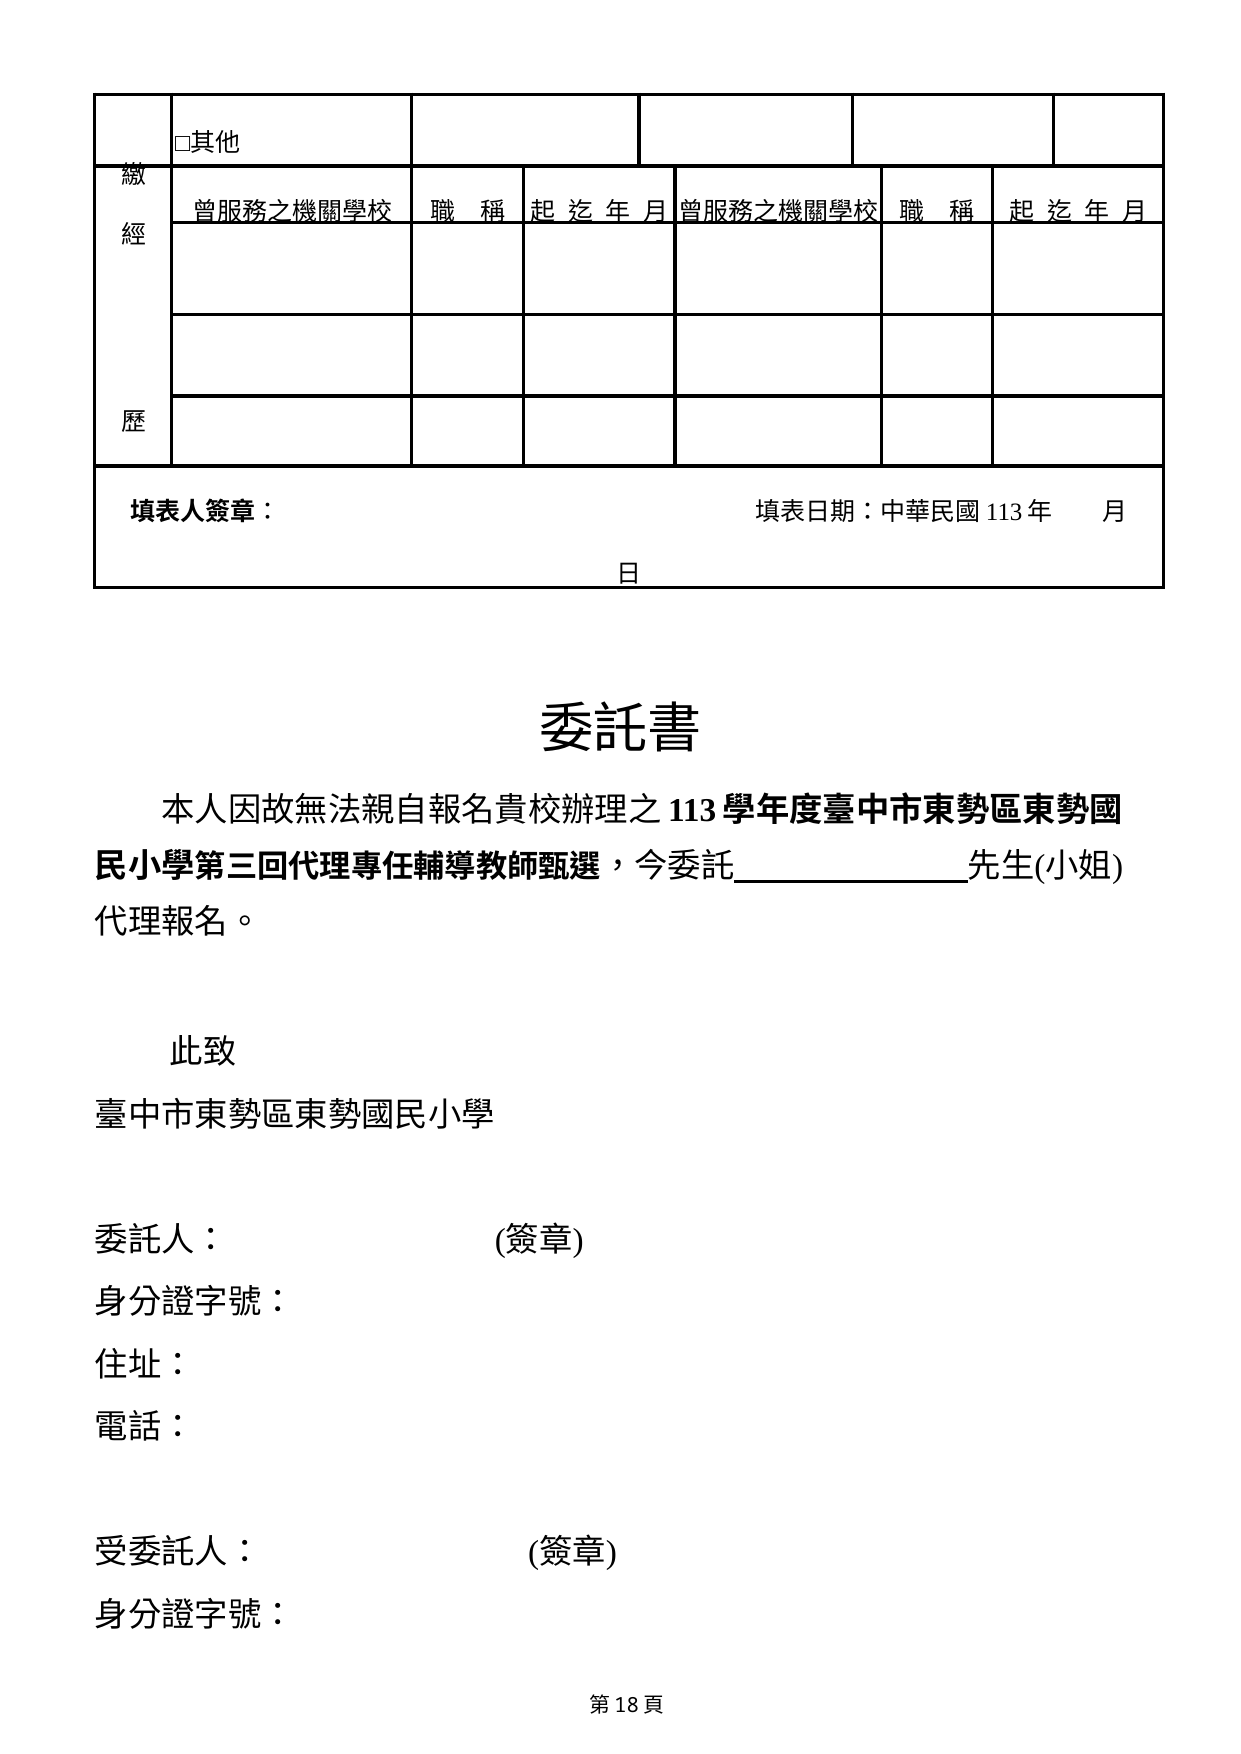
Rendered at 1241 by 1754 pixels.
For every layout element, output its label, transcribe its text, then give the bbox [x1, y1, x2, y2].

table_cell [1053, 589, 1163, 651]
table_cell [600, 96, 637, 164]
table_cell [994, 224, 1162, 312]
table_cell 曾服務之機關學校 [677, 168, 880, 221]
table_cell 應 繳 驗 證 件 [96, 96, 170, 164]
table_cell [413, 316, 522, 394]
text 臺中市東勢區東勢國民小學 [94, 1070, 1146, 1133]
table_cell [1055, 96, 1162, 164]
table_cell [413, 96, 600, 164]
text 此致 [94, 1008, 1146, 1070]
table_cell [677, 398, 880, 464]
table_cell [1049, 589, 1053, 651]
table_cell 曾服務之機關學校 [173, 168, 410, 221]
text 受委託人： (簽章) [94, 1508, 1146, 1570]
text 身分證字號： [94, 1258, 1146, 1320]
table_cell [525, 398, 673, 464]
table_cell [641, 96, 851, 164]
table_cell 經 歷 [96, 168, 170, 464]
table_cell [95, 589, 122, 651]
table_cell [525, 224, 673, 312]
text 住址： [94, 1320, 1146, 1383]
table_cell [525, 316, 673, 394]
text 電話： [94, 1383, 1146, 1445]
table_cell [122, 589, 1049, 651]
text 身分證字號： [94, 1570, 1146, 1633]
text 委託書 [94, 651, 1146, 776]
table_cell [173, 224, 410, 312]
table_cell [173, 398, 410, 464]
table_cell [173, 316, 410, 394]
table_cell [994, 316, 1162, 394]
table_cell 起 迄 年 月 [994, 168, 1162, 221]
table_cell □其他 [173, 96, 410, 164]
table_cell 填表人簽章： 填表日期：中華民國113年 月 日 [96, 468, 1162, 586]
table_cell [883, 316, 991, 394]
table_cell [413, 398, 522, 464]
table_cell [883, 224, 991, 312]
table_cell [883, 398, 991, 464]
table_cell [413, 224, 522, 312]
table_cell 起 迄 年 月 [525, 168, 673, 221]
text 委託人： (簽章) [94, 1195, 1146, 1258]
table_cell 職 稱 [413, 168, 522, 221]
table_cell [854, 96, 1052, 164]
table_cell [677, 316, 880, 394]
table_cell [994, 398, 1162, 464]
table_cell 職 稱 [883, 168, 991, 221]
table_cell [677, 224, 880, 312]
text 本人因故無法親自報名貴校辦理之113學年度臺中市東勢區東勢國民小學第三回代理專任輔導教師甄選，今委託 先生(小姐)代理報名。 [94, 776, 1146, 945]
